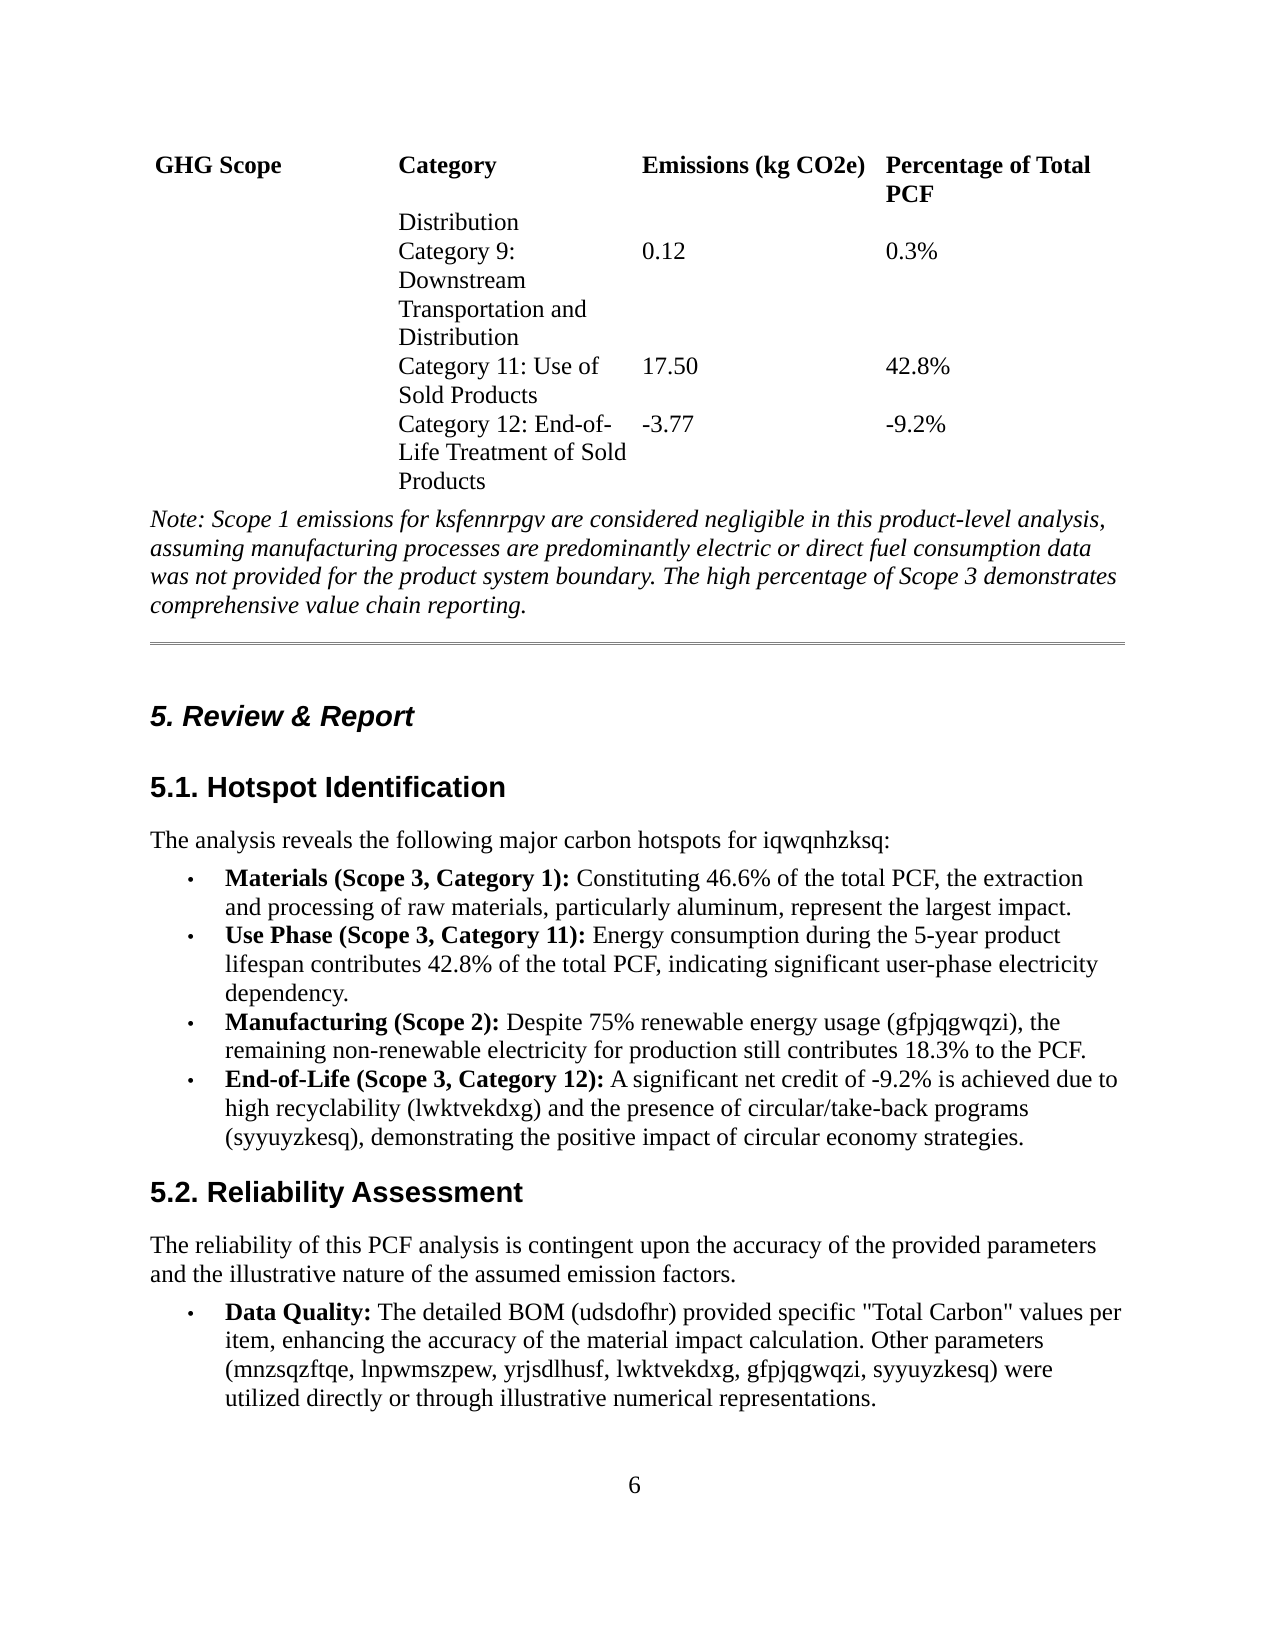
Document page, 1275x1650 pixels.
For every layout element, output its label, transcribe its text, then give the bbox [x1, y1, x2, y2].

table_cell Category 12: End-of-Life Treatment of Sold Products [394, 409, 637, 495]
text The analysis reveals the following major carbon hotspots for iqwqnhzksq: [150, 825, 1125, 854]
table_header Percentage of Total PCF [881, 150, 1125, 207]
list Manufacturing (Scope 2): Despite 75% renewable energy usage (gfpjqgwqzi), the remaining non-renewable electricity for production still contributes 18.3% to the PCF. [187, 1007, 1125, 1064]
table_header Category [394, 150, 637, 207]
table_cell Distribution [394, 208, 637, 236]
table_cell 0.3% [881, 236, 1125, 351]
list Data Quality: The detailed BOM (udsdofhr) provided specific "Total Carbon" values per item, enhancing the accuracy of the material impact calculation. Other parameters (mnzsqzftqe, lnpwmszpew, yrjsdlhusf, lwktvekdxg, gfpjqgwqzi, syyuyzkesq) were utilized directly or through illustrative numerical representations. [187, 1297, 1125, 1412]
table_cell 17.50 [638, 351, 881, 409]
list End-of-Life (Scope 3, Category 12): A significant net credit of -9.2% is achieved due to high recyclability (lwktvekdxg) and the presence of circular/take-back programs (syyuyzkesq), demonstrating the positive impact of circular economy strategies. [187, 1064, 1125, 1150]
list Use Phase (Scope 3, Category 11): Energy consumption during the 5-year product lifespan contributes 42.8% of the total PCF, indicating significant user-phase electricity dependency. [187, 920, 1125, 1007]
table_header GHG Scope [150, 150, 394, 207]
table_header Emissions (kg CO2e) [638, 150, 881, 207]
table_cell [150, 208, 394, 495]
subtitle 5.2. Reliability Assessment [150, 1175, 1125, 1209]
list Materials (Scope 3, Category 1): Constituting 46.6% of the total PCF, the extraction and processing of raw materials, particularly aluminum, represent the largest impact. [187, 863, 1125, 920]
table_cell Category 9: Downstream Transportation and Distribution [394, 236, 637, 351]
table_cell 0.12 [638, 236, 881, 351]
table_cell [881, 208, 1125, 236]
table_cell [638, 208, 881, 236]
table_cell 42.8% [881, 351, 1125, 409]
text The reliability of this PCF analysis is contingent upon the accuracy of the provided parameters and the illustrative nature of the assumed emission factors. [150, 1230, 1125, 1288]
table_cell -9.2% [881, 409, 1125, 495]
table_cell Category 11: Use of Sold Products [394, 351, 637, 409]
subtitle 5.1. Hotspot Identification [150, 770, 1125, 804]
table_cell -3.77 [638, 409, 881, 495]
text Note: Scope 1 emissions for ksfennrpgv are considered negligible in this product-level analysis, assuming manufacturing processes are predominantly electric or direct fuel consumption data was not provided for the product system boundary. The high percentage of Scope 3 demonstrates comprehensive value chain reporting. [150, 504, 1125, 619]
subtitle 5. Review & Report [150, 699, 1125, 733]
